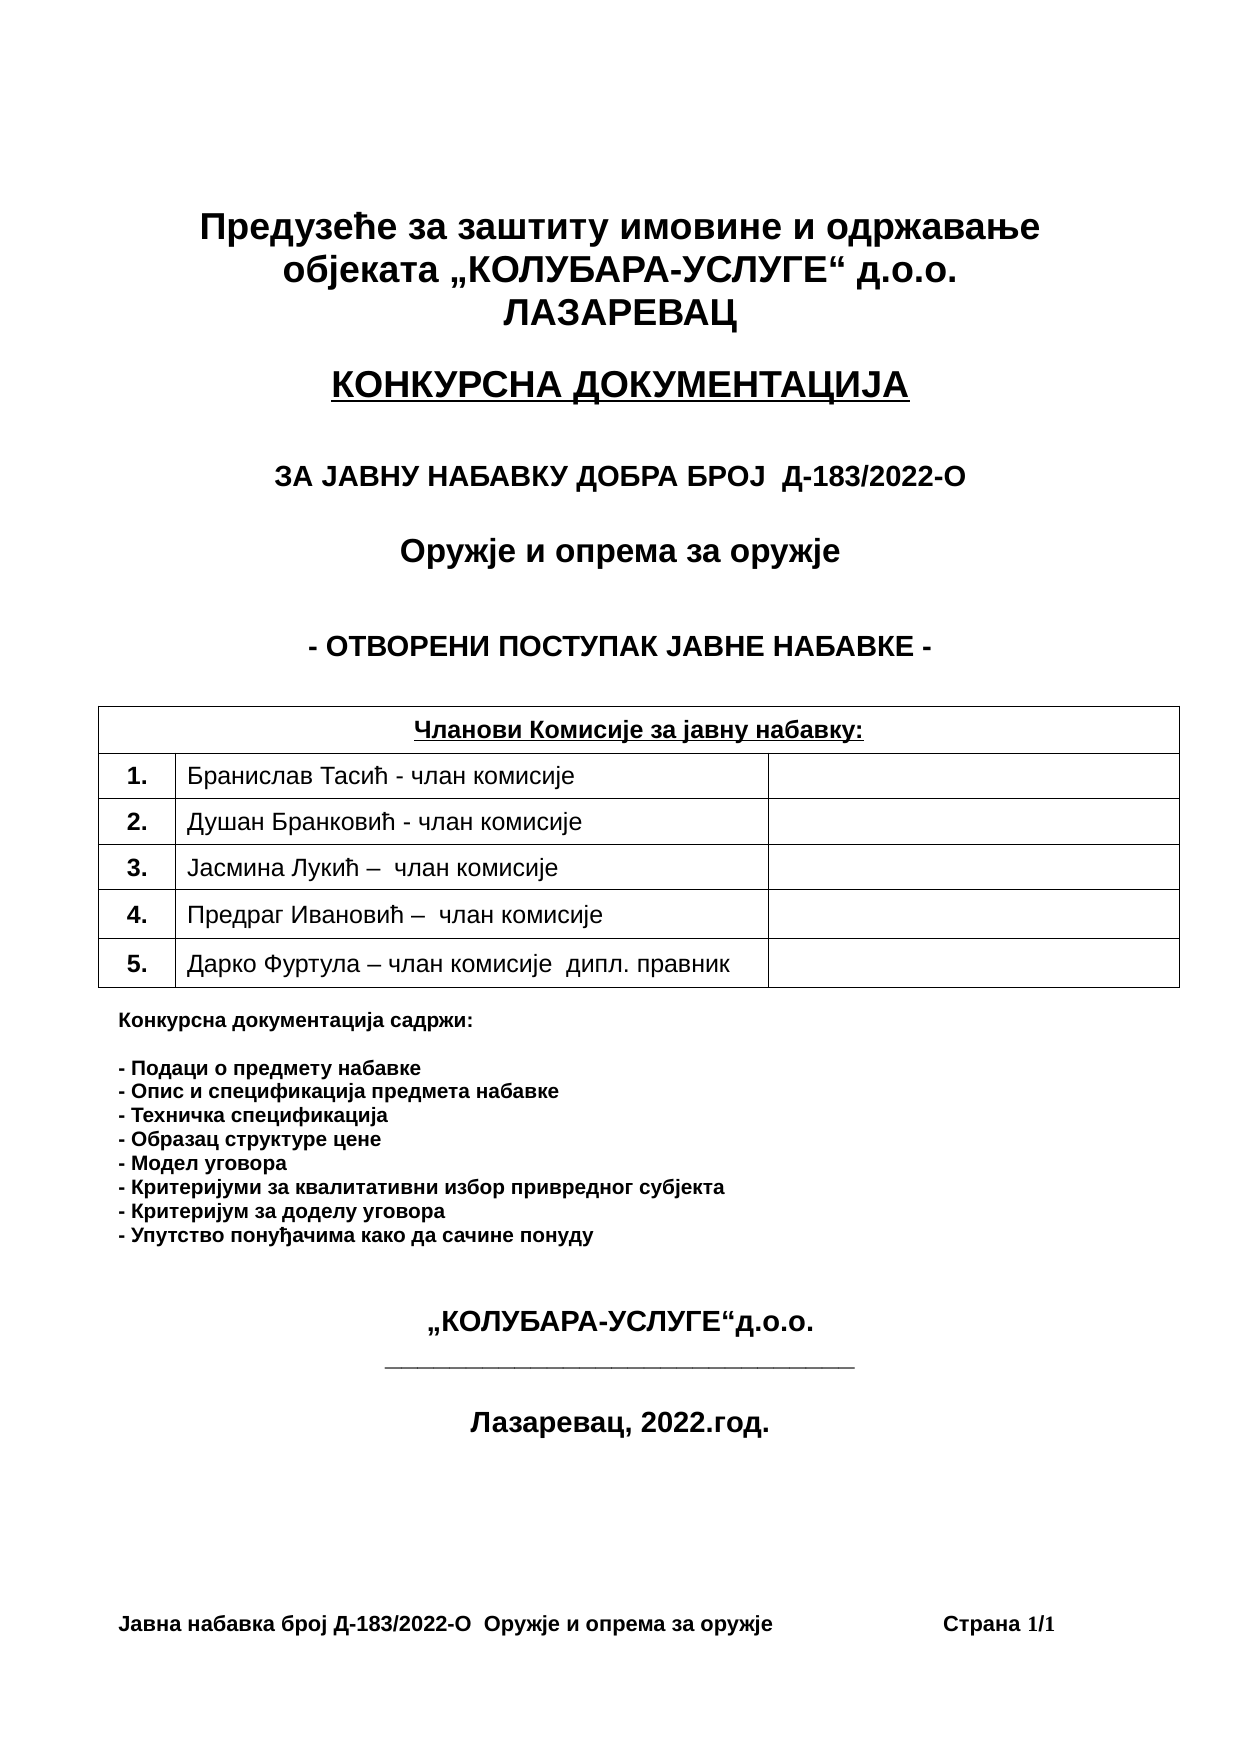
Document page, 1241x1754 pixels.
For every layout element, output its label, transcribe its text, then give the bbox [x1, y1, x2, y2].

table_cell Бранислав Тасић - члан комисије [176, 754, 768, 798]
text - Критеријуми за квалитативни избор привредног субјекта [118, 1175, 1122, 1199]
text „КОЛУБАРА-УСЛУГЕ“д.о.о. [118, 1304, 1122, 1338]
table_cell [769, 754, 1179, 798]
table_cell 2. [99, 799, 175, 844]
text КОНКУРСНА ДОКУМЕНТАЦИЈА [118, 363, 1122, 406]
table_cell [769, 845, 1179, 889]
table_cell 4. [99, 890, 175, 938]
table_cell 3. [99, 845, 175, 889]
table_cell [769, 890, 1179, 938]
text - Критеријум за доделу уговора [118, 1199, 1122, 1223]
table_cell 1. [99, 754, 175, 798]
table_cell Јасмина Лукић – члан комисије [176, 845, 768, 889]
text - ОТВОРЕНИ ПОСТУПАК ЈАВНЕ НАБАВКЕ - [118, 628, 1122, 662]
text Лазаревац, 2022.год. [118, 1405, 1122, 1439]
table_cell [769, 939, 1179, 987]
table_cell 5. [99, 939, 175, 987]
text - Образац структуре цене [118, 1127, 1122, 1151]
text Предузеће за заштиту имовине и одржавање објеката „КОЛУБАРА-УСЛУГЕ“ д.о.о. [118, 204, 1122, 291]
text _____________________________ [118, 1338, 1122, 1372]
text - Опис и спецификација предмета набавке [118, 1079, 1122, 1103]
text ЗА ЈАВНУ НАБАВКУ ДОБРА БРОЈ Д-183/2022-О [118, 459, 1122, 492]
text - Упутство понуђачима како да сачине понуду [118, 1223, 1122, 1247]
table_cell [769, 799, 1179, 844]
text ЛАЗАРЕВАЦ [118, 291, 1122, 334]
text Конкурсна документација садржи: [118, 1007, 1122, 1031]
text - Модел уговора [118, 1151, 1122, 1175]
text - Техничка спецификација [118, 1103, 1122, 1127]
text Оружје и опрема за оружје [118, 531, 1122, 570]
table_cell Душан Бранковић - члан комисије [176, 799, 768, 844]
table_header Чланови Комисије за јавну набавку: [99, 707, 1179, 752]
table_cell Дарко Фуртула – члан комисије дипл. правник [176, 939, 768, 987]
text - Подаци о предмету набавке [118, 1055, 1122, 1079]
table_cell Предраг Ивановић – члан комисије [176, 890, 768, 938]
